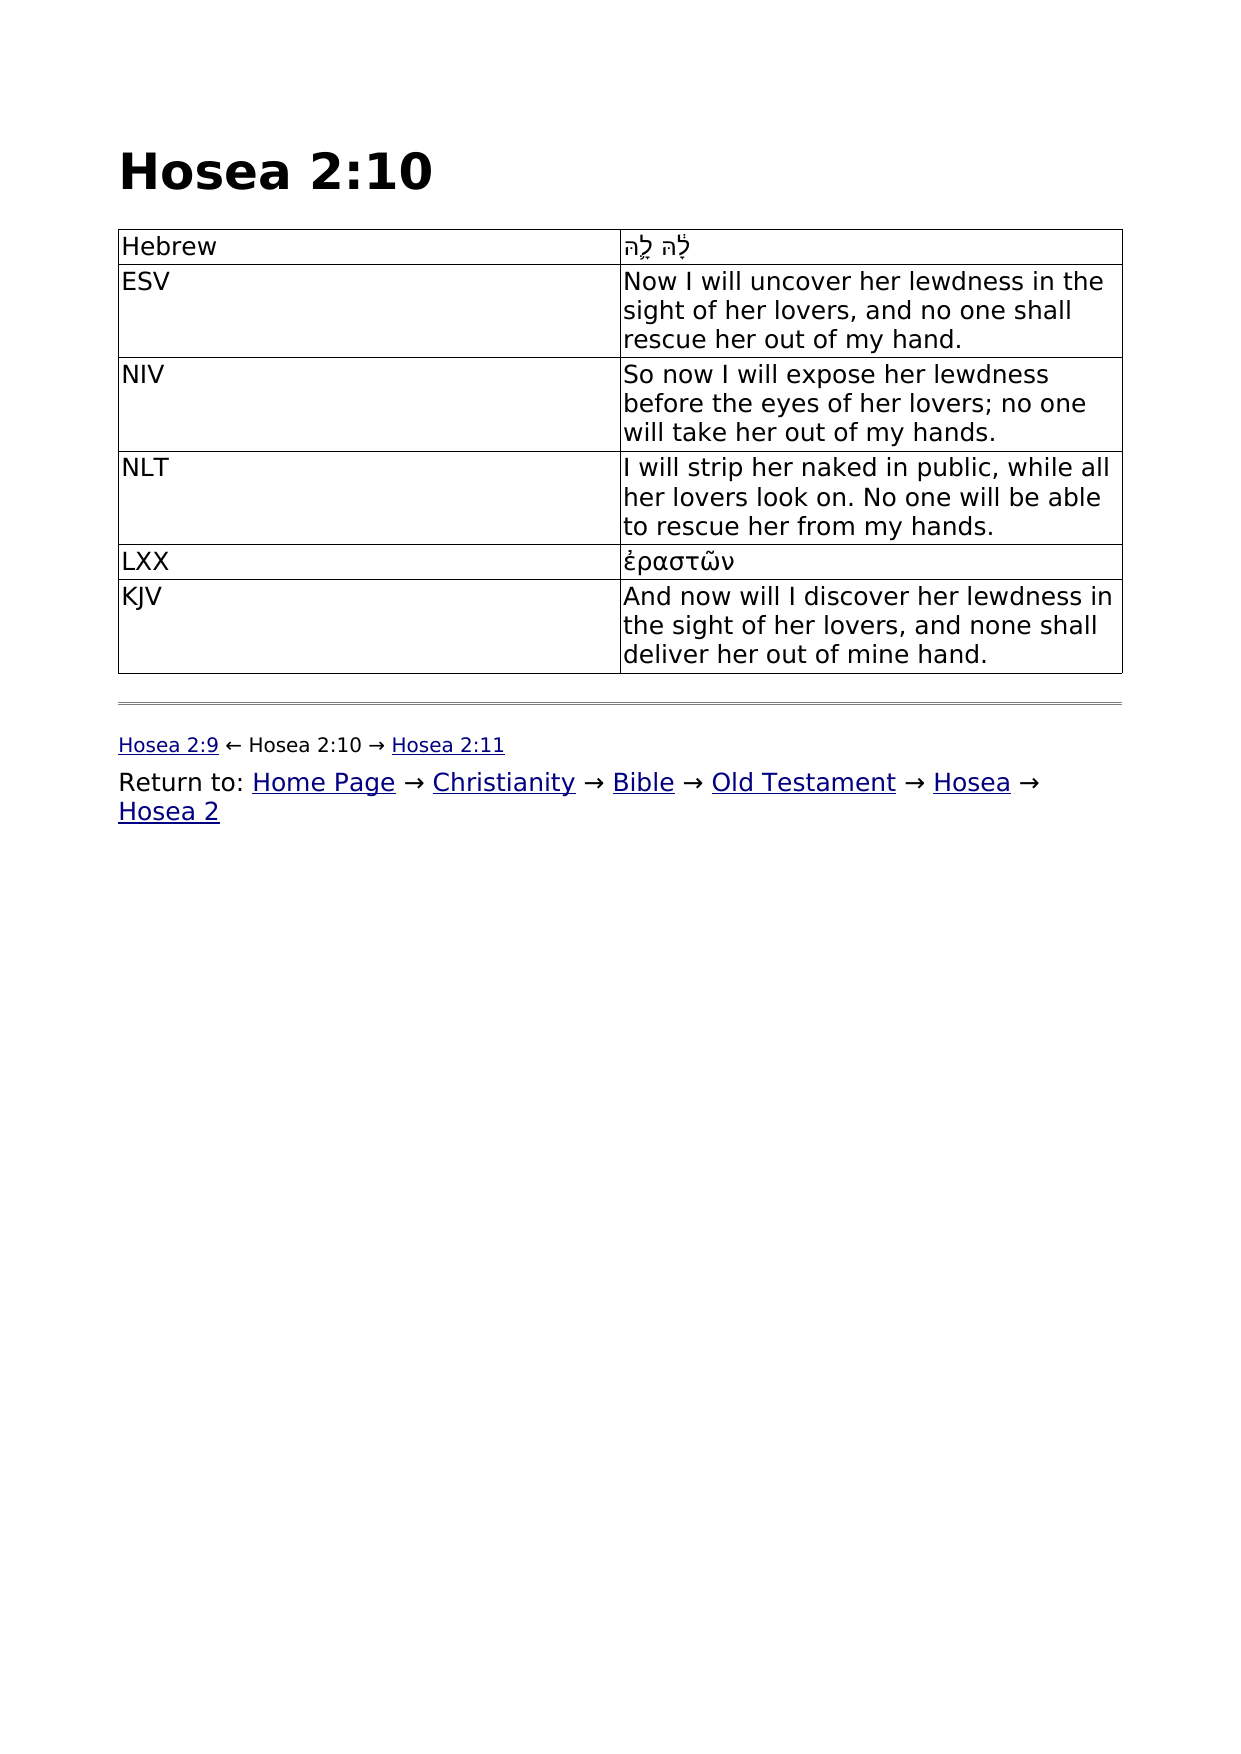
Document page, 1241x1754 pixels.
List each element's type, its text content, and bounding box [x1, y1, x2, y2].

table_cell NIV [119, 358, 620, 451]
table_header Hebrew [119, 230, 620, 264]
table_cell And now will I discover her lewdness in the sight of her lovers, and none shall deliver her out of mine hand. [621, 580, 1122, 673]
table_cell So now I will expose her lewdness before the eyes of her lovers; no one will take her out of my hands. [621, 358, 1122, 451]
table_cell NLT [119, 452, 620, 544]
table_cell KJV [119, 580, 620, 673]
table_cell ἐραστῶν [621, 545, 1122, 579]
text Return to: Home Page → Christianity → Bible → Old Testament → Hosea → Hosea 2 [118, 768, 1122, 826]
table_cell LXX [119, 545, 620, 579]
table_header לָ֔הּ לָ֛הּ [621, 230, 1122, 264]
subtitle Hosea 2:10 [118, 143, 1122, 201]
table_cell Now I will uncover her lewdness in the sight of her lovers, and no one shall rescue her out of my hand. [621, 265, 1122, 357]
text Hosea 2:9 ← Hosea 2:10 → Hosea 2:11 [118, 734, 1122, 768]
table_cell I will strip her naked in public, while all her lovers look on. No one will be able to rescue her from my hands. [621, 452, 1122, 544]
table_cell ESV [119, 265, 620, 357]
